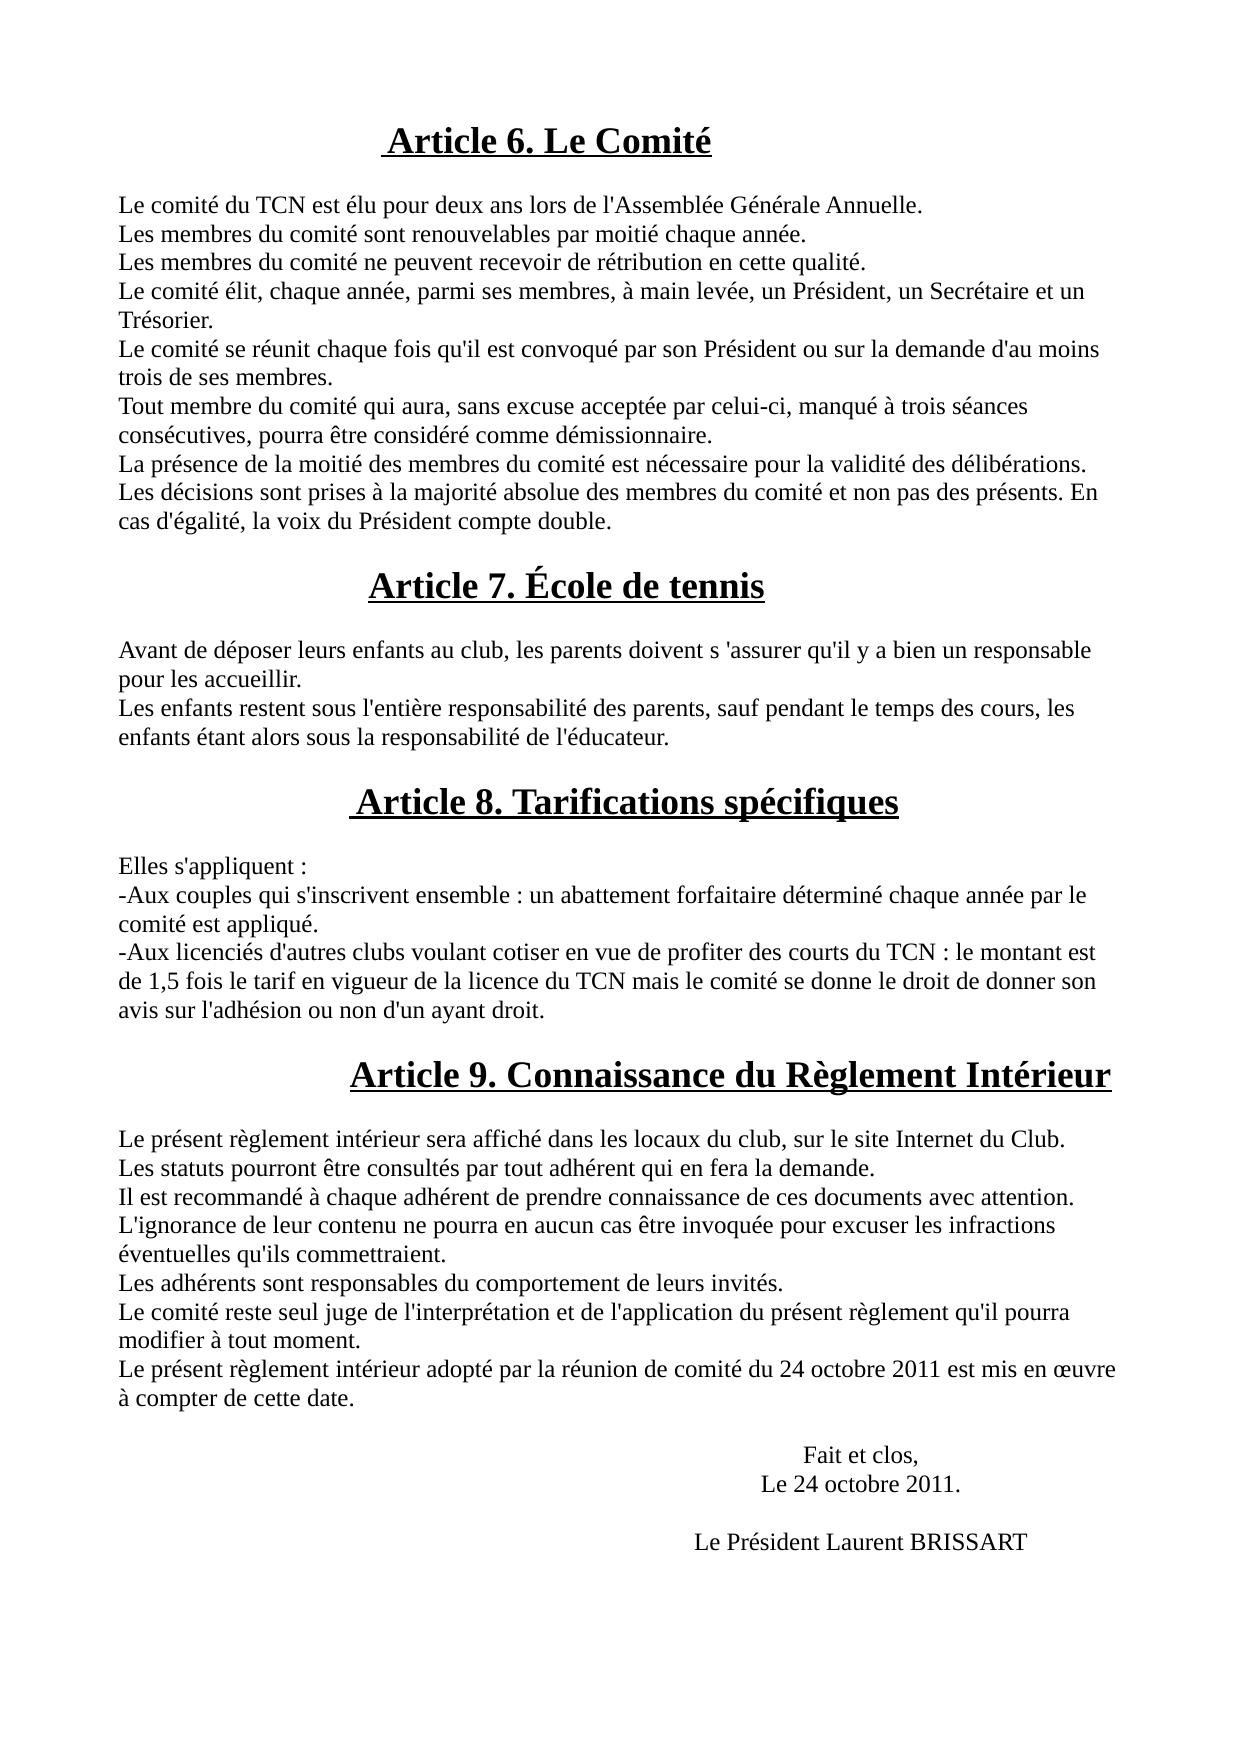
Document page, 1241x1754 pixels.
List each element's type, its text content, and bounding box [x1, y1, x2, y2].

text Elles s'appliquent : [118, 851, 1122, 880]
text Fait et clos, [118, 1441, 1122, 1469]
text Article 7. École de tennis [118, 564, 1122, 607]
text Tout membre du comité qui aura, sans excuse acceptée par celui-ci, manqué à trois séances consécutives, pourra être considéré comme démissionnaire. [118, 391, 1122, 449]
text Le 24 octobre 2011. [118, 1469, 1122, 1498]
text Les enfants restent sous l'entière responsabilité des parents, sauf pendant le temps des cours, les enfants étant alors sous la responsabilité de l'éducateur. [118, 693, 1122, 751]
text Les adhérents sont responsables du comportement de leurs invités. [118, 1268, 1122, 1297]
text Le présent règlement intérieur sera affiché dans les locaux du club, sur le site Internet du Club. [118, 1124, 1122, 1153]
text -Aux couples qui s'inscrivent ensemble : un abattement forfaitaire déterminé chaque année par le comité est appliqué. [118, 880, 1122, 937]
text Le comité se réunit chaque fois qu'il est convoqué par son Président ou sur la demande d'au moins trois de ses membres. [118, 334, 1122, 391]
text Les membres du comité sont renouvelables par moitié chaque année. [118, 219, 1122, 247]
text Il est recommandé à chaque adhérent de prendre connaissance de ces documents avec attention. [118, 1182, 1122, 1211]
text L'ignorance de leur contenu ne pourra en aucun cas être invoquée pour excuser les infractions éventuelles qu'ils commettraient. [118, 1211, 1122, 1268]
text Avant de déposer leurs enfants au club, les parents doivent s 'assurer qu'il y a bien un responsable pour les accueillir. [118, 636, 1122, 693]
text Article 6. Le Comité [118, 118, 1122, 161]
text Le comité élit, chaque année, parmi ses membres, à main levée, un Président, un Secrétaire et un Trésorier. [118, 276, 1122, 334]
text Les statuts pourront être consultés par tout adhérent qui en fera la demande. [118, 1153, 1122, 1182]
text Le comité reste seul juge de l'interprétation et de l'application du présent règlement qu'il pourra modifier à tout moment. [118, 1297, 1122, 1354]
text Article 9. Connaissance du Règlement Intérieur [118, 1052, 1122, 1096]
text Les membres du comité ne peuvent recevoir de rétribution en cette qualité. [118, 247, 1122, 276]
text Le comité du TCN est élu pour deux ans lors de l'Assemblée Générale Annuelle. [118, 190, 1122, 219]
text La présence de la moitié des membres du comité est nécessaire pour la validité des délibérations. Les décisions sont prises à la majorité absolue des membres du comité et non pas des présents. En cas d'égalité, la voix du Président compte double. [118, 449, 1122, 535]
text Le Président Laurent BRISSART [118, 1527, 1122, 1556]
text -Aux licenciés d'autres clubs voulant cotiser en vue de profiter des courts du TCN : le montant est de 1,5 fois le tarif en vigueur de la licence du TCN mais le comité se donne le droit de donner son avis sur l'adhésion ou non d'un ayant droit. [118, 937, 1122, 1024]
text Article 8. Tarifications spécifiques [118, 779, 1122, 822]
text Le présent règlement intérieur adopté par la réunion de comité du 24 octobre 2011 est mis en œuvre à compter de cette date. [118, 1354, 1122, 1412]
